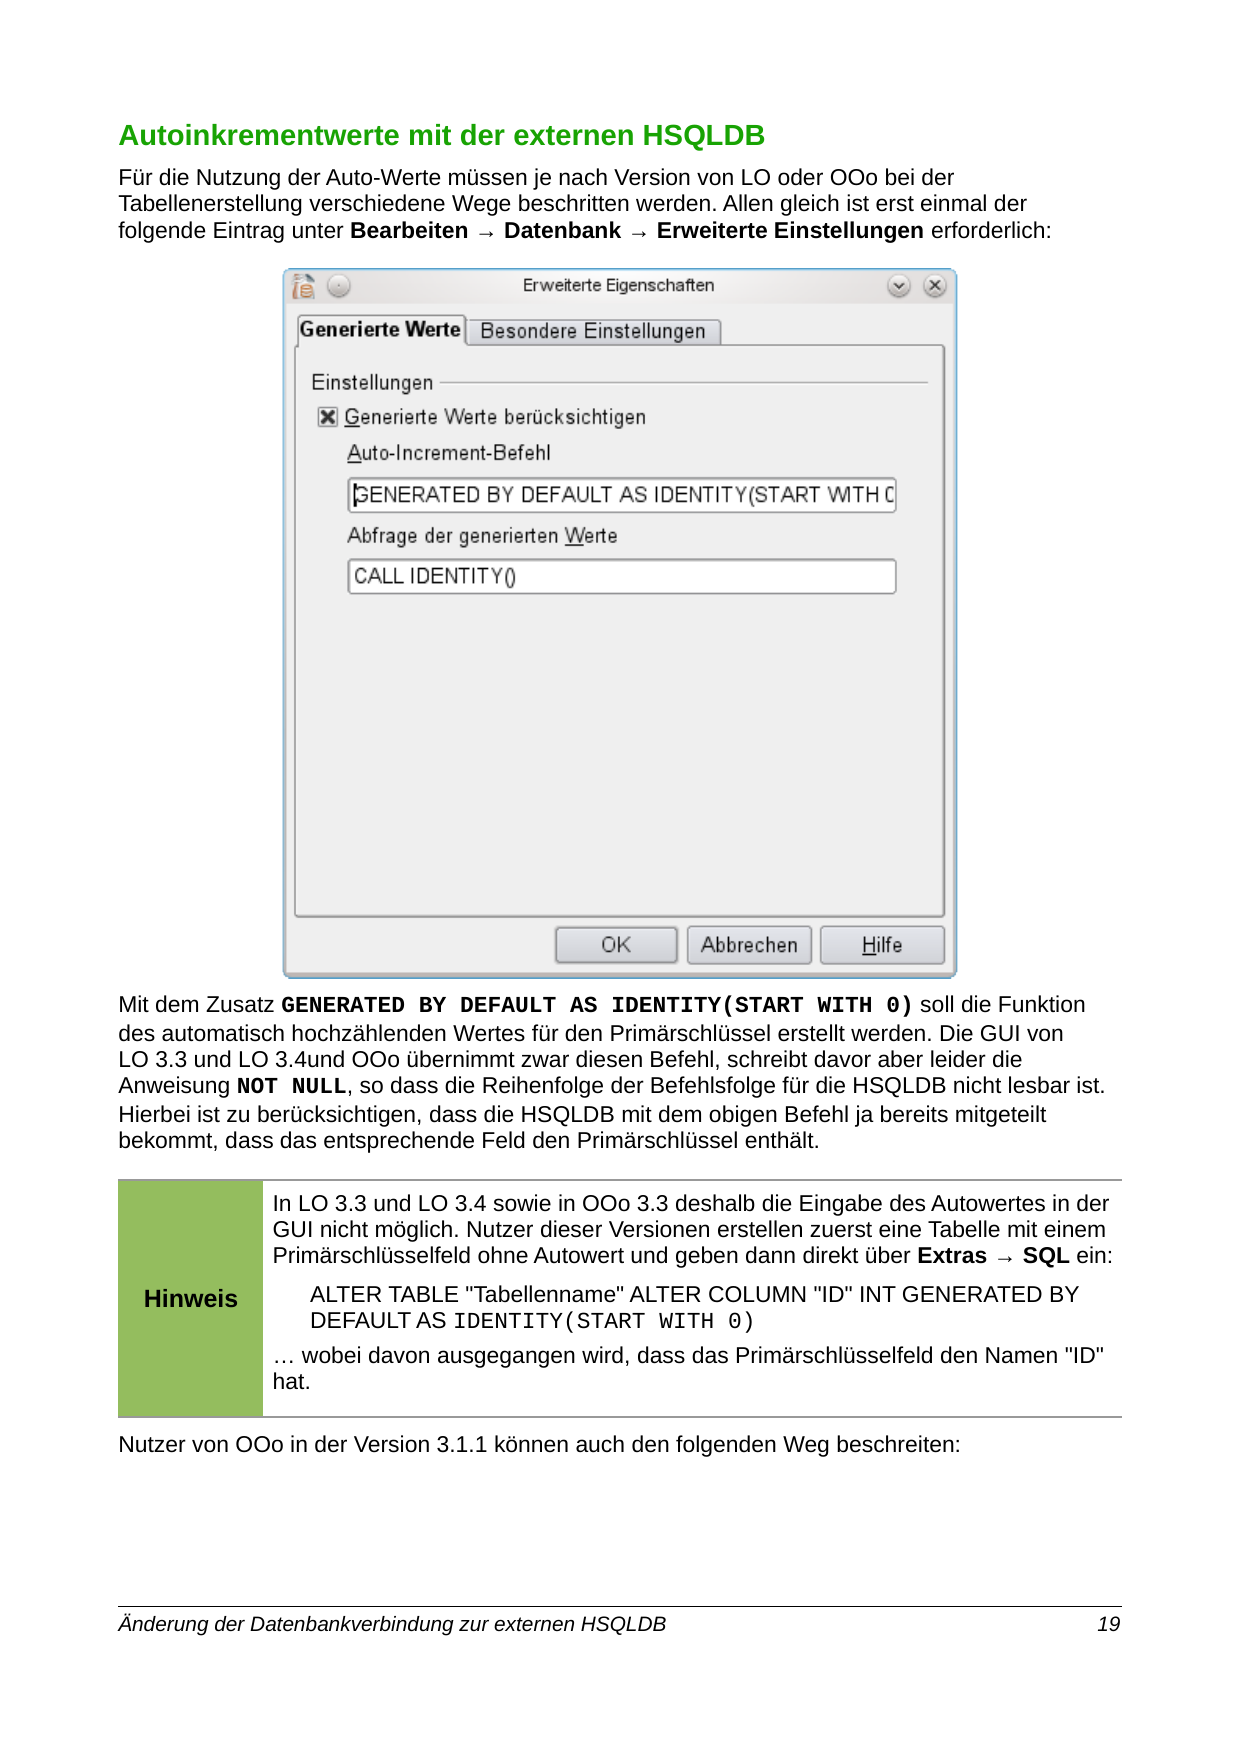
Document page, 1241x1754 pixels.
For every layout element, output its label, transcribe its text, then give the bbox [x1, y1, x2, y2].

text Für die Nutzung der Auto-Werte müssen je nach Version von LO oder OOo bei der Tabellenerstellung verschiedene Wege beschritten werden. Allen gleich ist erst einmal der folgende Eintrag unter Bearbeiten → Datenbank → Erweiterte Einstellungen erforderlich: [118, 164, 1122, 243]
text Mit dem Zusatz GENERATED BY DEFAULT AS IDENTITY(START WITH 0) soll die Funktion des automatisch hochzählenden Wertes für den Primärschlüssel erstellt werden. Die GUI von LO 3.3 und LO 3.4und OOo übernimmt zwar diesen Befehl, schreibt davor aber leider die Anweisung NOT NULL, so dass die Reihenfolge der Befehlsfolge für die HSQLDB nicht lesbar ist. Hierbei ist zu berücksichtigen, dass die HSQLDB mit dem obigen Befehl ja bereits mitgeteilt bekommt, dass das entsprechende Feld den Primärschlüssel enthält. [118, 991, 1122, 1153]
table_header Hinweis [118, 1181, 263, 1416]
text Nutzer von OOo in der Version 3.1.1 können auch den folgenden Weg beschreiten: [118, 1431, 1122, 1457]
table_header In LO 3.3 und LO 3.4 sowie in OOo 3.3 deshalb die Eingabe des Autowertes in der GUI nicht möglich. Nutzer dieser Versionen erstellen zuerst eine Tabelle mit einem Primärschlüsselfeld ohne Autowert und geben dann direkt über Extras → SQL ein: ALTER TABLE "Tabellenname" ALTER COLUMN "ID" INT GENERATED BY DEFAULT AS IDENTITY(START WITH 0) … wobei davon ausgegangen wird, dass das Primärschlüsselfeld den Namen "ID" hat. [264, 1181, 1122, 1416]
picture [282, 268, 958, 979]
subtitle Autoinkrementwerte mit der externen HSQLDB [118, 118, 1122, 152]
